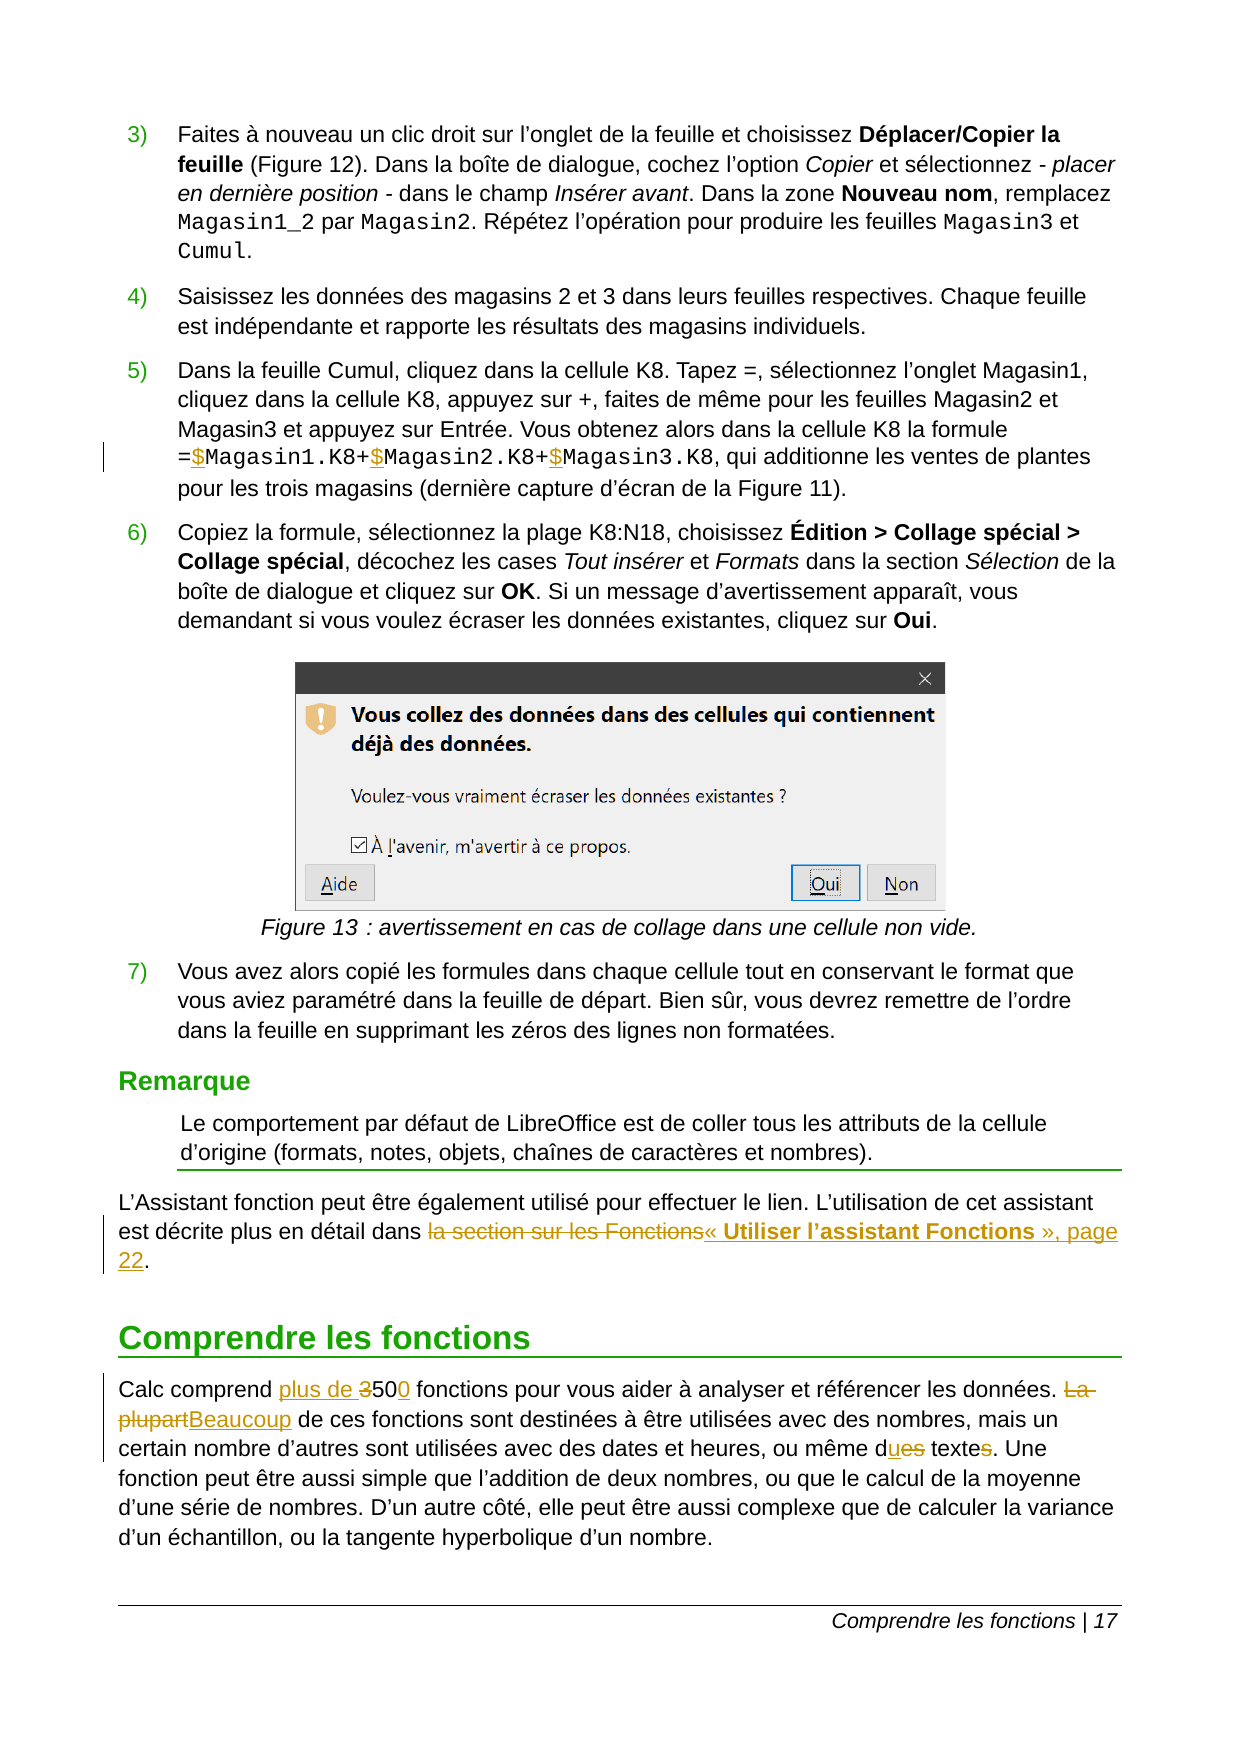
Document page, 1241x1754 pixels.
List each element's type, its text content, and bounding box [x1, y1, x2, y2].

text Remarque [118, 1065, 1122, 1096]
text L’Assistant fonction peut être également utilisé pour effectuer le lien. L’utilisation de cet assistant est décrite plus en détail dans « Utiliser l’assistant Fonctions », page 22. [118, 1185, 1122, 1274]
list Dans la feuille Cumul, cliquez dans la cellule K8. Tapez =, sélectionnez l’onglet Magasin1, cliquez dans la cellule K8, appuyez sur +, faites de même pour les feuilles Magasin2 et Magasin3 et appuyez sur Entrée. Vous obtenez alors dans la cellule K8 la formule =$Magasin1.K8+$Magasin2.K8+$Magasin3.K8, qui additionne les ventes de plantes pour les trois magasins (dernière capture d’écran de la Figure 11). [148, 354, 1122, 501]
text Calc comprend plus de 500 fonctions pour vous aider à analyser et référencer les données. Beaucoup de ces fonctions sont destinées à être utilisées avec des nombres, mais un certain nombre d’autres sont utilisées avec des dates et heures, ou même du texte. Une fonction peut être aussi simple que l’addition de deux nombres, ou que le calcul de la moyenne d’une série de nombres. D’un autre côté, elle peut être aussi complexe que de calculer la variance d’un échantillon, ou la tangente hyperbolique d’un nombre. [118, 1373, 1122, 1550]
list Faites à nouveau un clic droit sur l’onglet de la feuille et choisissez Déplacer/Copier la feuille (Figure 12). Dans la boîte de dialogue, cochez l’option Copier et sélectionnez - placer en dernière position - dans le champ Insérer avant. Dans la zone Nouveau nom, remplacez Magasin1_2 par Magasin2. Répétez l’opération pour produire les feuilles Magasin3 et Cumul. [148, 118, 1122, 266]
text Figure 13 : avertissement en cas de collage dans une cellule non vide. [118, 910, 1122, 940]
list Copiez la formule, sélectionnez la plage K8:N18, choisissez Édition > Collage spécial > Collage spécial, décochez les cases Tout insérer et Formats dans la section Sélection de la boîte de dialogue et cliquez sur OK. Si un message d’avertissement apparaît, vous demandant si vous voulez écraser les données existantes, cliquez sur Oui. [148, 516, 1122, 633]
subtitle Comprendre les fonctions [118, 1318, 1122, 1356]
list Saisissez les données des magasins 2 et 3 dans leurs feuilles respectives. Chaque feuille est indépendante et rapporte les résultats des magasins individuels. [148, 280, 1122, 339]
list Vous avez alors copié les formules dans chaque cellule tout en conservant le format que vous aviez paramétré dans la feuille de départ. Bien sûr, vous devrez remettre de l’ordre dans la feuille en supprimant les zéros des lignes non formatées. [148, 954, 1122, 1043]
text Le comportement par défaut de LibreOffice est de coller tous les attributs de la cellule d’origine (formats, notes, objets, chaînes de caractères et nombres). [177, 1104, 1122, 1169]
picture [295, 662, 946, 911]
